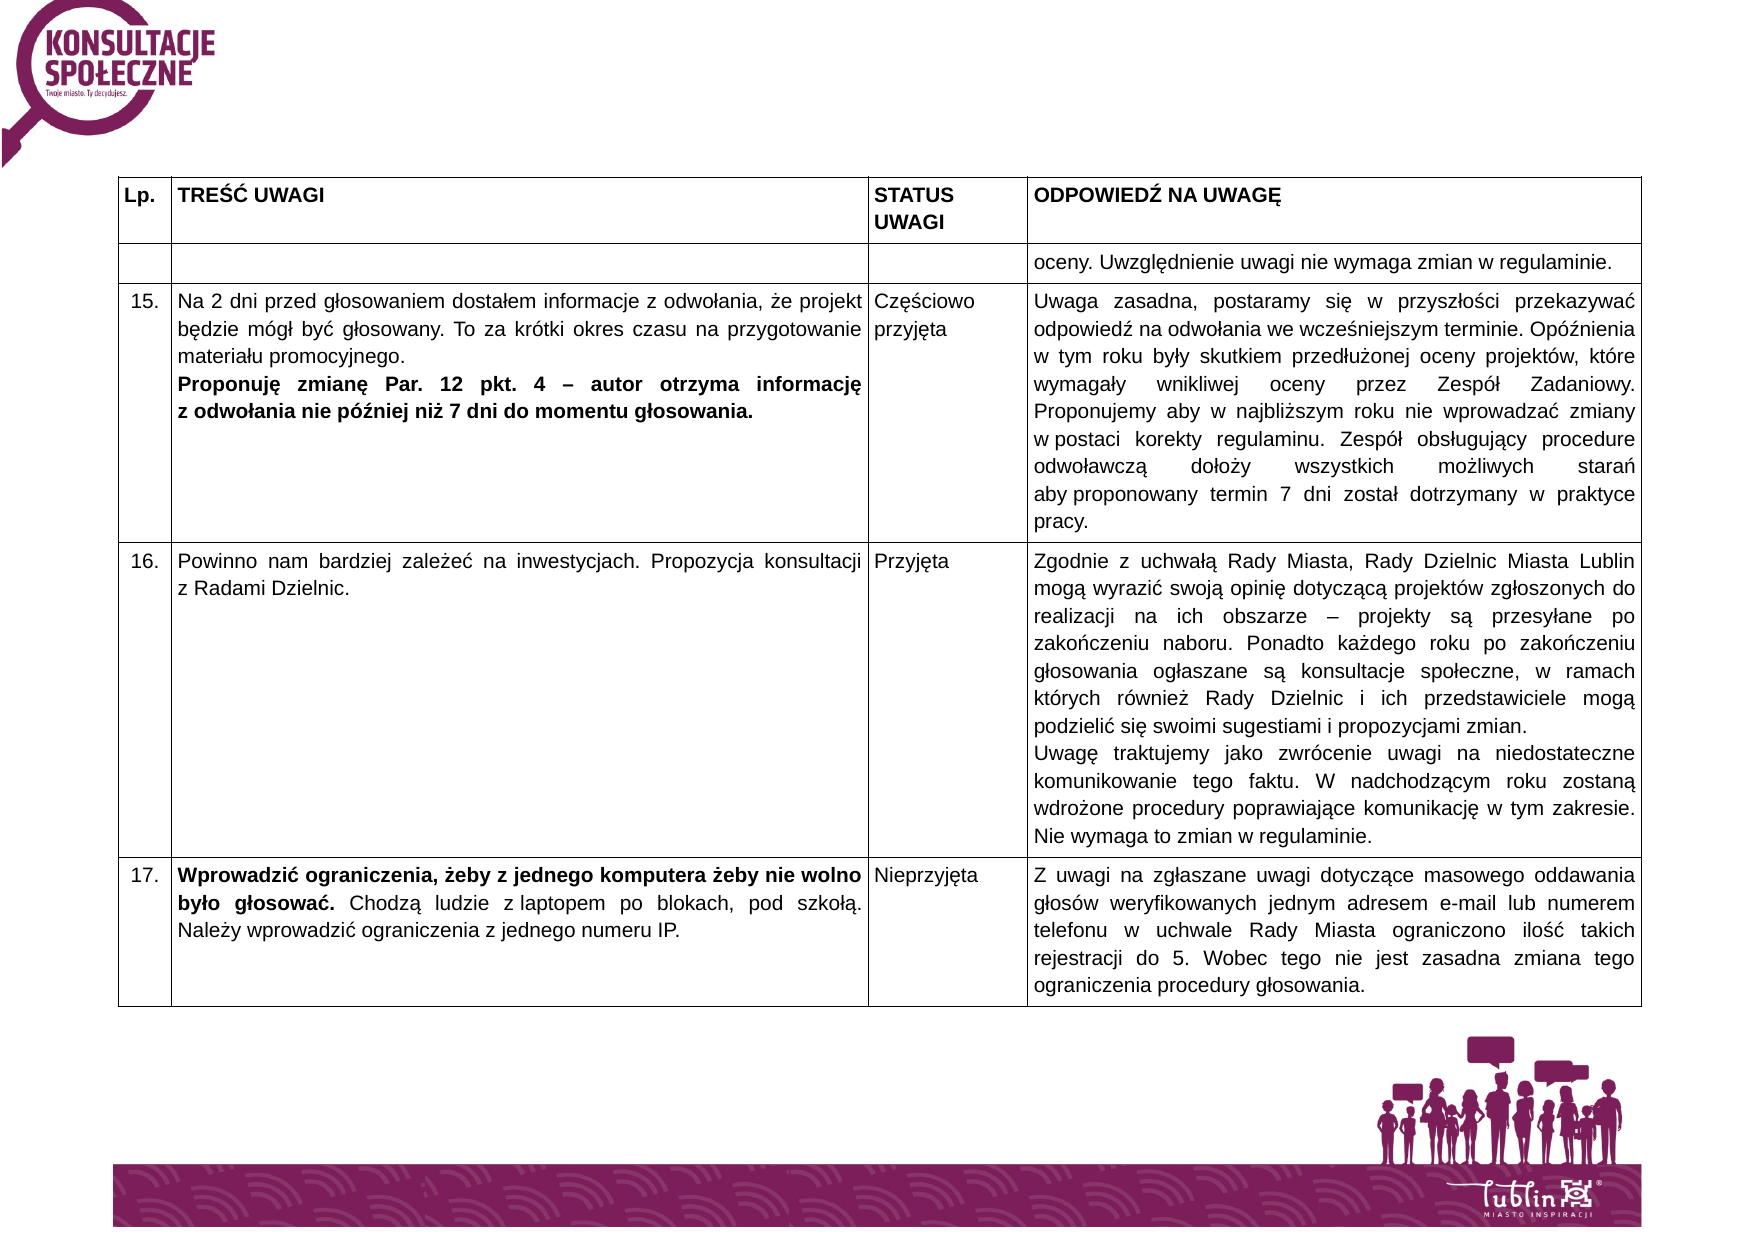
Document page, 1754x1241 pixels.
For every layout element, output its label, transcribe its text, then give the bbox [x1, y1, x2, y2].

picture [86, 1024, 1653, 1241]
table_header TREŚĆ UWAGI [172, 178, 868, 243]
table_cell Uwaga zasadna, postaramy się w przyszłości przekazywać odpowiedź na odwołania we wcześniejszym terminie. Opóźnienia w tym roku były skutkiem przedłużonej oceny projektów, które wymagały wnikliwej oceny przez Zespół Zadaniowy. Proponujemy aby w najbliższym roku nie wprowadzać zmiany w postaci korekty regulaminu. Zespół obsługujący procedure odwoławczą dołoży wszystkich możliwych starań aby proponowany termin 7 dni został dotrzymany w praktyce pracy. [1028, 284, 1641, 542]
table_cell Częściowo przyjęta [869, 284, 1027, 542]
table_cell oceny. Uwzględnienie uwagi nie wymaga zmian w regulaminie. [1028, 244, 1641, 283]
table_header ODPOWIEDŹ NA UWAGĘ [1028, 178, 1641, 243]
table_cell Przyjęta [869, 543, 1027, 857]
table_header STATUS UWAGI [869, 178, 1027, 243]
table_cell Zgodnie z uchwałą Rady Miasta, Rady Dzielnic Miasta Lublin mogą wyrazić swoją opinię dotyczącą projektów zgłoszonych do realizacji na ich obszarze – projekty są przesyłane po zakończeniu naboru. Ponadto każdego roku po zakończeniu głosowania ogłaszane są konsultacje społeczne, w ramach których również Rady Dzielnic i ich przedstawiciele mogą podzielić się swoimi sugestiami i propozycjami zmian. Uwagę traktujemy jako zwrócenie uwagi na niedostateczne komunikowanie tego faktu. W nadchodzącym roku zostaną wdrożone procedury poprawiające komunikację w tym zakresie. Nie wymaga to zmian w regulaminie. [1028, 543, 1641, 857]
table_cell 16. [119, 543, 171, 857]
picture [1, 0, 245, 172]
table_cell Wprowadzić ograniczenia, żeby z jednego komputera żeby nie wolno było głosować. Chodzą ludzie z laptopem po blokach, pod szkołą. Należy wprowadzić ograniczenia z jednego numeru IP. [172, 858, 868, 1006]
table_cell [869, 244, 1027, 283]
table_cell [172, 244, 868, 283]
table_cell Nieprzyjęta [869, 858, 1027, 1006]
table_header Lp. [119, 178, 171, 243]
table_cell Na 2 dni przed głosowaniem dostałem informacje z odwołania, że projekt będzie mógł być głosowany. To za krótki okres czasu na przygotowanie materiału promocyjnego. Proponuję zmianę Par. 12 pkt. 4 – autor otrzyma informację z odwołania nie później niż 7 dni do momentu głosowania. [172, 284, 868, 542]
table_cell 15. [119, 284, 171, 542]
table_cell 17. [119, 858, 171, 1006]
table_cell Z uwagi na zgłaszane uwagi dotyczące masowego oddawania głosów weryfikowanych jednym adresem e-mail lub numerem telefonu w uchwale Rady Miasta ograniczono ilość takich rejestracji do 5. Wobec tego nie jest zasadna zmiana tego ograniczenia procedury głosowania. [1028, 858, 1641, 1006]
table_cell Powinno nam bardziej zależeć na inwestycjach. Propozycja konsultacji z Radami Dzielnic. [172, 543, 868, 857]
table_cell [119, 244, 171, 283]
